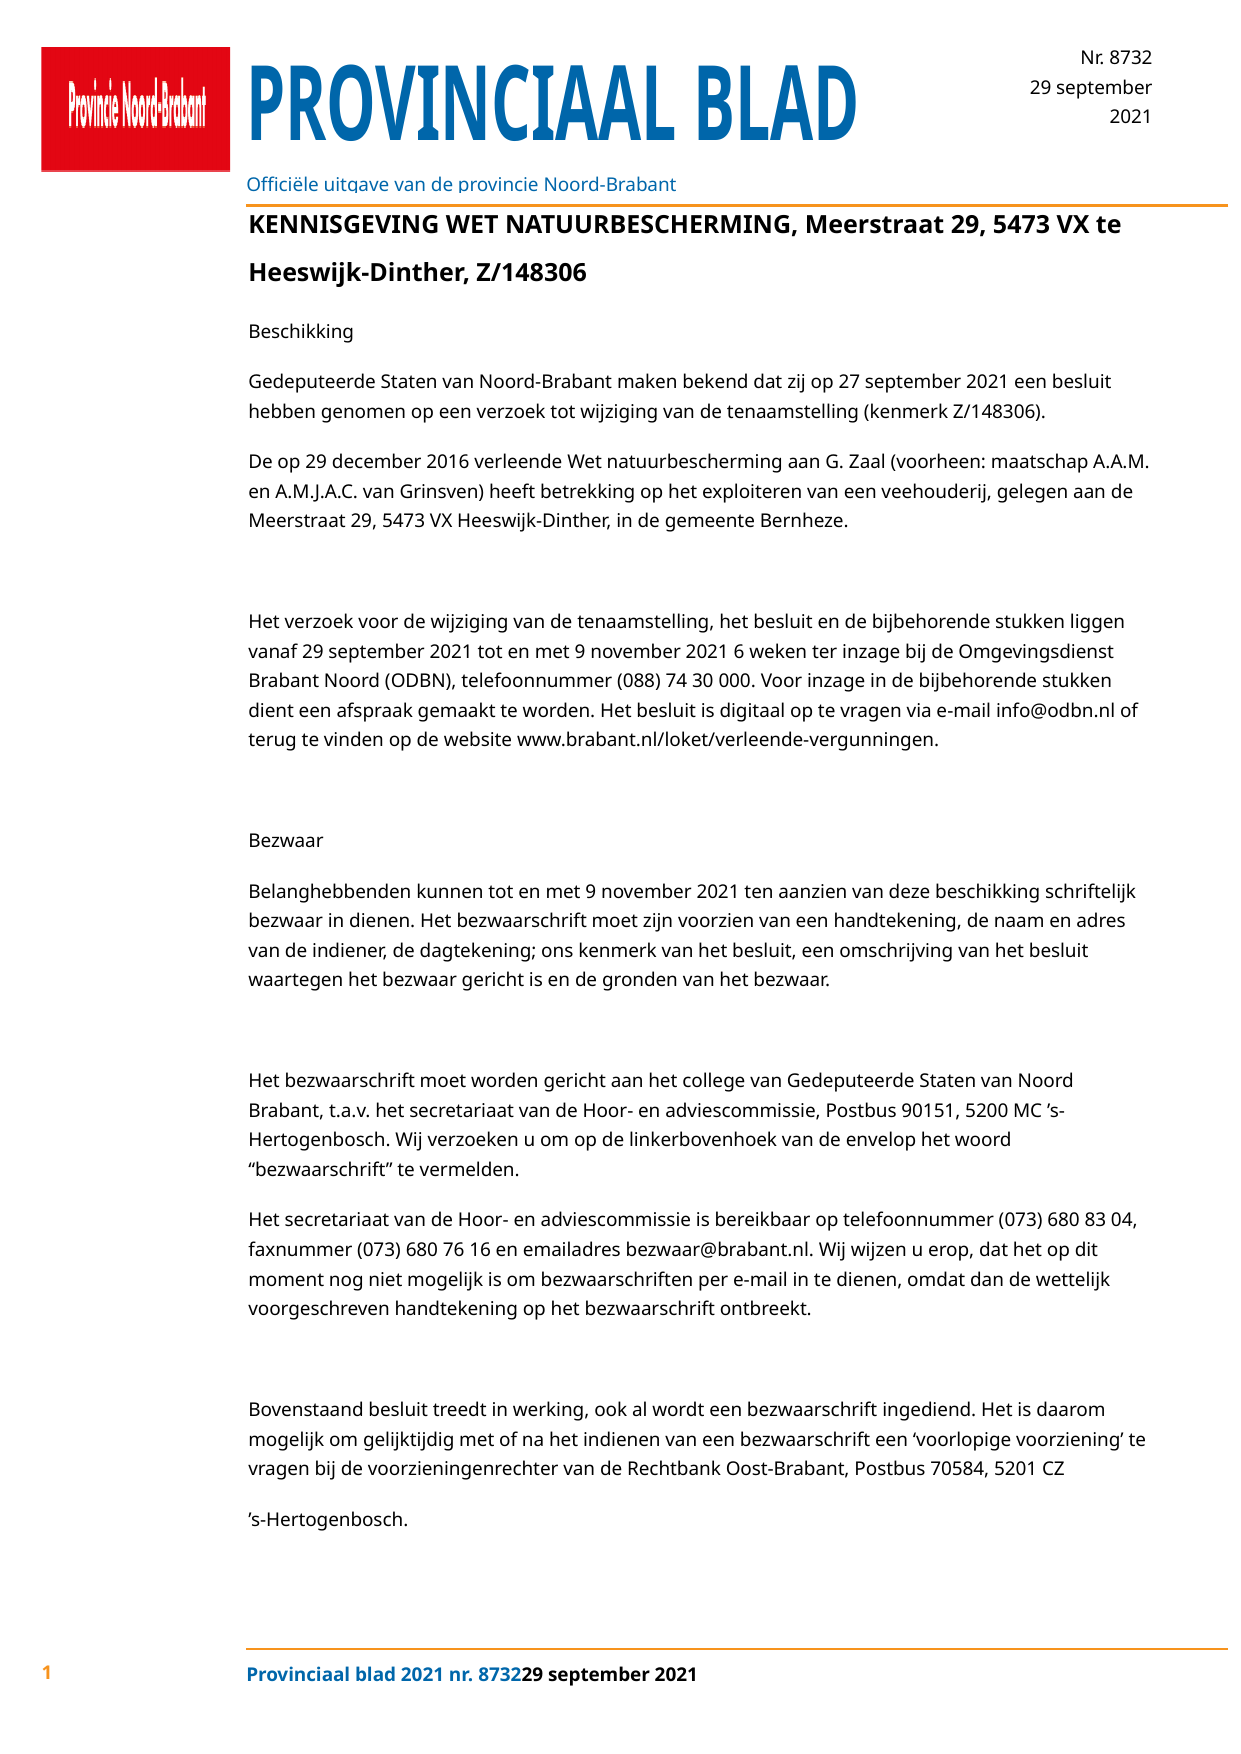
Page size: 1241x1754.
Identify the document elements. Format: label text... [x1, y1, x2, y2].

text Belanghebbenden kunnen tot en met 9 november 2021 ten aanzien van deze beschikking schriftelijk bezwaar in dienen. Het bezwaarschrift moet zijn voorzien van een handtekening, de naam en adres van de indiener, de dagtekening; ons kenmerk van het besluit, een omschrijving van het besluit waartegen het bezwaar gericht is en de gronden van het bezwaar. [248, 878, 1152, 992]
text Bovenstaand besluit treedt in werking, ook al wordt een bezwaarschrift ingediend. Het is daarom mogelijk om gelijktijdig met of na het indienen van een bezwaarschrift een ‘voorlopige voorziening’ te vragen bij de voorzieningenrechter van de Rechtbank Oost-Brabant, Postbus 70584, 5201 CZ [248, 1396, 1152, 1481]
text Gedeputeerde Staten van Noord-Brabant maken bekend dat zij op 27 september 2021 een besluit hebben genomen op een verzoek tot wijziging van de tenaamstelling (kenmerk Z/148306). [248, 368, 1152, 424]
text Bezwaar [248, 827, 1152, 853]
text ’s-Hertogenbosch. [248, 1506, 1152, 1532]
text KENNISGEVING WET NATUURBESCHERMING, Meerstraat 29, 5473 VX te Heeswijk-Dinther, Z/148306 [248, 207, 1152, 288]
text De op 29 december 2016 verleende Wet natuurbescherming aan G. Zaal (voorheen: maatschap A.A.M. en A.M.J.A.C. van Grinsven) heeft betrekking op het exploiteren van een veehouderij, gelegen aan de Meerstraat 29, 5473 VX Heeswijk-Dinther, in de gemeente Bernheze. [248, 448, 1152, 533]
text Het secretariaat van de Hoor- en adviescommissie is bereikbaar op telefoonnummer (073) 680 83 04, faxnummer (073) 680 76 16 en emailadres bezwaar@brabant.nl. Wij wijzen u erop, dat het op dit moment nog niet mogelijk is om bezwaarschriften per e-mail in te dienen, omdat dan de wettelijk voorgeschreven handtekening op het bezwaarschrift ontbreekt. [248, 1207, 1152, 1321]
picture [41, 47, 231, 172]
text Het verzoek voor de wijziging van de tenaamstelling, het besluit en de bijbehorende stukken liggen vanaf 29 september 2021 tot en met 9 november 2021 6 weken ter inzage bij de Omgevingsdienst Brabant Noord (ODBN), telefoonnummer (088) 74 30 000. Voor inzage in de bijbehorende stukken dient een afspraak gemaakt te worden. Het besluit is digitaal op te vragen via e-mail info@odbn.nl of terug te vinden op de website www.brabant.nl/loket/verleende-vergunningen. [248, 608, 1152, 752]
text Beschikking [248, 318, 1152, 344]
text Het bezwaarschrift moet worden gericht aan het college van Gedeputeerde Staten van Noord Brabant, t.a.v. het secretariaat van de Hoor- en adviescommissie, Postbus 90151, 5200 MC ’s-Hertogenbosch. Wij verzoeken u om op de linkerbovenhoek van de envelop het woord “bezwaarschrift” te vermelden. [248, 1067, 1152, 1182]
